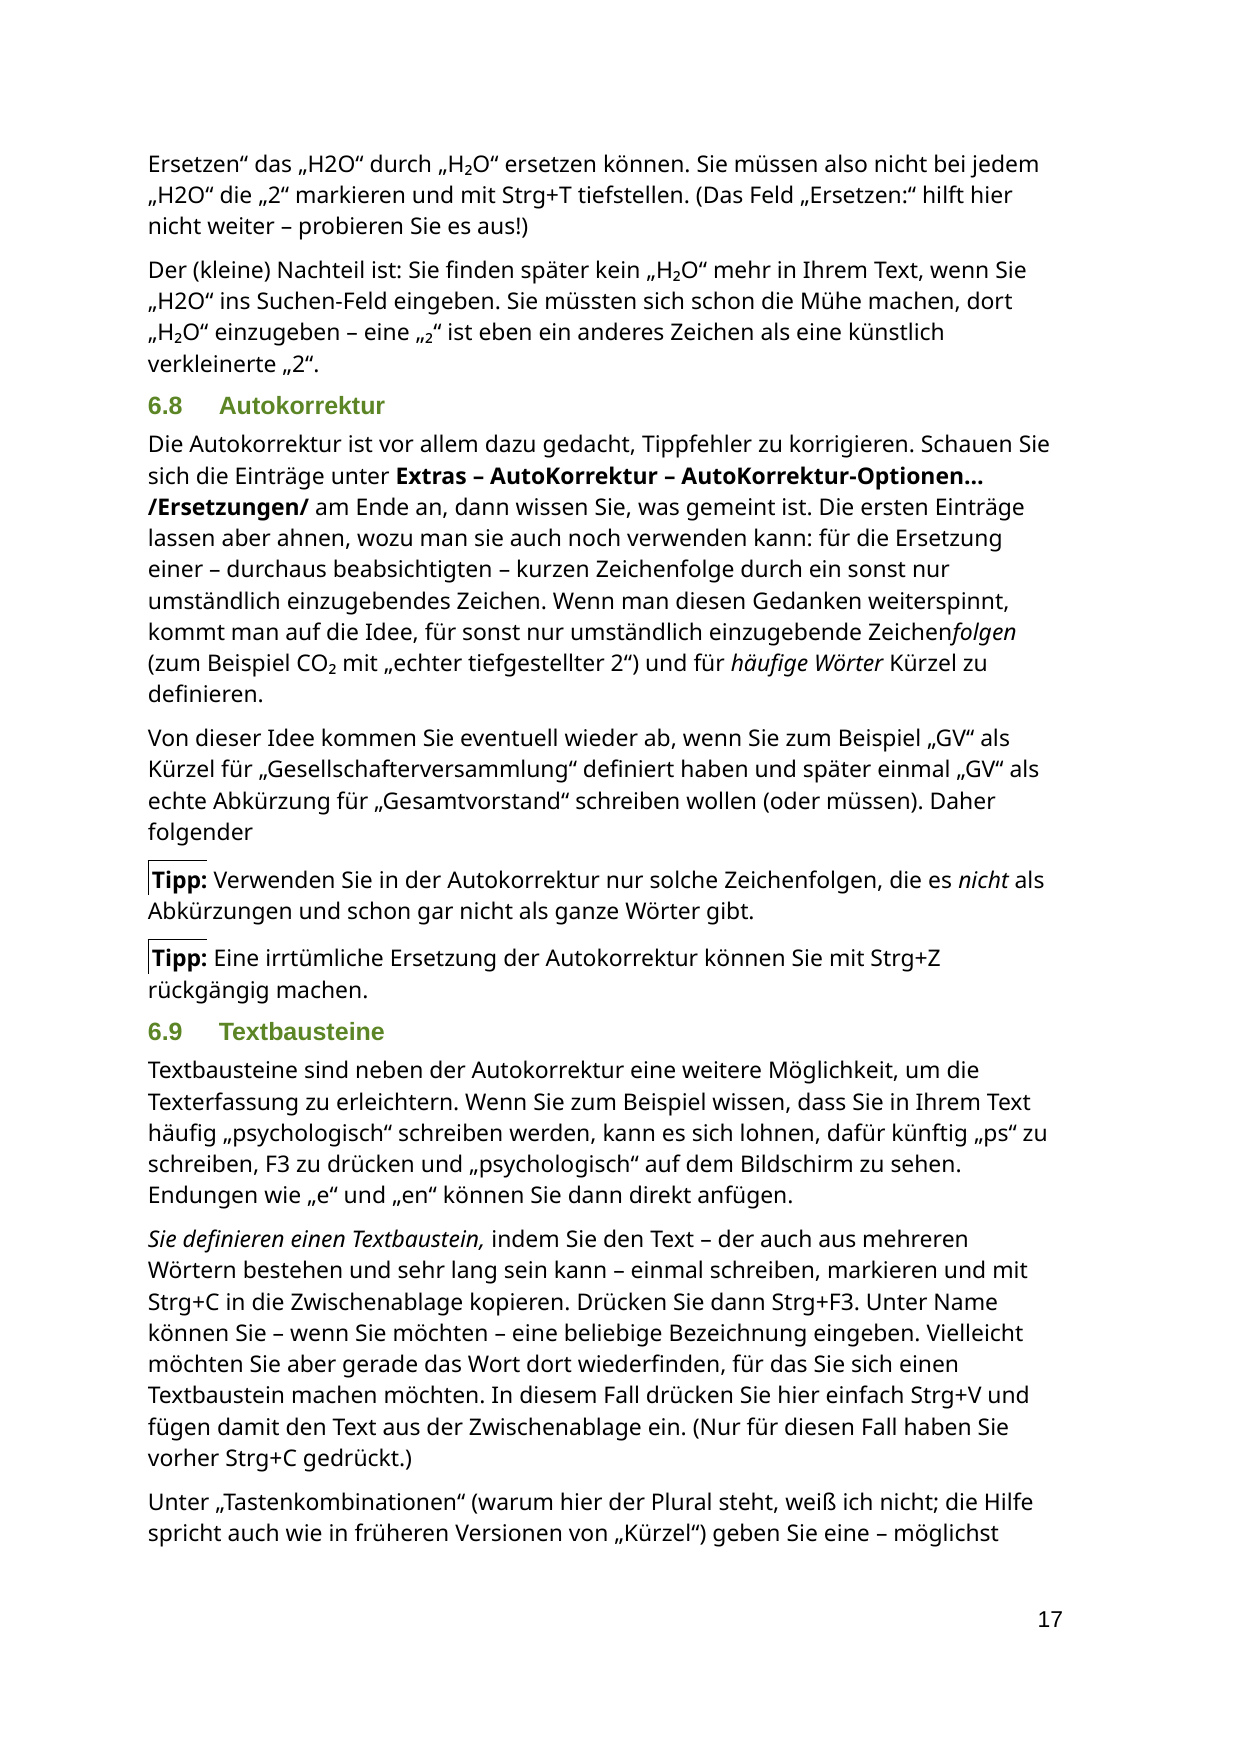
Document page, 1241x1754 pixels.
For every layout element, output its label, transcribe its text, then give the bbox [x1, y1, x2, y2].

text Textbausteine sind neben der Autokorrektur eine weitere Möglichkeit, um die Texterfassung zu erleichtern. Wenn Sie zum Beispiel wissen, dass Sie in Ihrem Text häufig „psychologisch“ schrei­ben werden, kann es sich lohnen, dafür künftig „ps“ zu schreiben, F3 zu drücken und „psycholo­gisch“ auf dem Bildschirm zu sehen. Endungen wie „e“ und „en“ können Sie dann direkt anfügen. [148, 1054, 1063, 1211]
text Ersetzen“ das „H2O“ durch „H₂O“ ersetzen können. Sie müssen also nicht bei jedem „H2O“ die „2“ markieren und mit Strg+T tiefstellen. (Das Feld „Ersetzen:“ hilft hier nicht weiter – probieren Sie es aus!) [148, 148, 1063, 241]
text Unter „Tastenkombinationen“ (warum hier der Plural steht, weiß ich nicht; die Hilfe spricht auch wie in früheren Versionen von „Kürzel“) geben Sie eine – möglichst [148, 1486, 1063, 1548]
subtitle Autokorrektur [148, 391, 1063, 420]
text Tipp: Verwenden Sie in der Autokorrektur nur solche Zeichenfolgen, die es nicht als Abkürzun­gen und schon gar nicht als ganze Wörter gibt. [148, 859, 1063, 926]
subtitle Textbausteine [148, 1017, 1063, 1046]
text Die Autokorrektur ist vor allem dazu gedacht, Tippfehler zu korrigieren. Schauen Sie sich die Einträge unter Extras – AutoKorrektur – AutoKorrektur-Optionen… /Ersetzungen/ am Ende an, dann wissen Sie, was gemeint ist. Die ersten Einträge lassen aber ahnen, wozu man sie auch noch verwenden kann: für die Ersetzung einer – durchaus beabsichtigten – kurzen Zeichenfolge durch ein sonst nur umständlich einzugebendes Zeichen. Wenn man diesen Gedanken weiterspinnt, kommt man auf die Idee, für sonst nur umständlich einzugebende Zeichenfolgen (zum Beispiel CO₂ mit „echter tiefgestellter 2“) und für häufige Wörter Kürzel zu definieren. [148, 428, 1063, 709]
text Der (kleine) Nachteil ist: Sie finden später kein „H₂O“ mehr in Ihrem Text, wenn Sie „H2O“ ins Suchen-Feld eingeben. Sie müssten sich schon die Mühe machen, dort „H₂O“ einzugeben – eine „₂“ ist eben ein anderes Zeichen als eine künstlich verkleinerte „2“. [148, 254, 1063, 379]
text Von dieser Idee kommen Sie eventuell wieder ab, wenn Sie zum Beispiel „GV“ als Kürzel für „Ge­sellschafterversammlung“ definiert haben und später einmal „GV“ als echte Abkürzung für „Ge­samtvorstand“ schreiben wollen (oder müssen). Daher folgender [148, 722, 1063, 847]
text Sie definieren einen Textbaustein, indem Sie den Text – der auch aus mehreren Wörtern bestehen und sehr lang sein kann – einmal schreiben, markieren und mit Strg+C in die Zwischenablage kopieren. Drücken Sie dann Strg+F3. Unter Name können Sie – wenn Sie möchten – eine beliebi­ge Bezeichnung eingeben. Vielleicht möchten Sie aber gerade das Wort dort wiederfinden, für das Sie sich einen Textbaustein machen möchten. In diesem Fall drücken Sie hier einfach Strg+V und fügen damit den Text aus der Zwischenablage ein. (Nur für diesen Fall haben Sie vorher Strg+C gedrückt.) [148, 1223, 1063, 1473]
text Tipp: Eine irrtümliche Ersetzung der Autokorrektur können Sie mit Strg+Z rückgängig machen. [148, 938, 1063, 1005]
